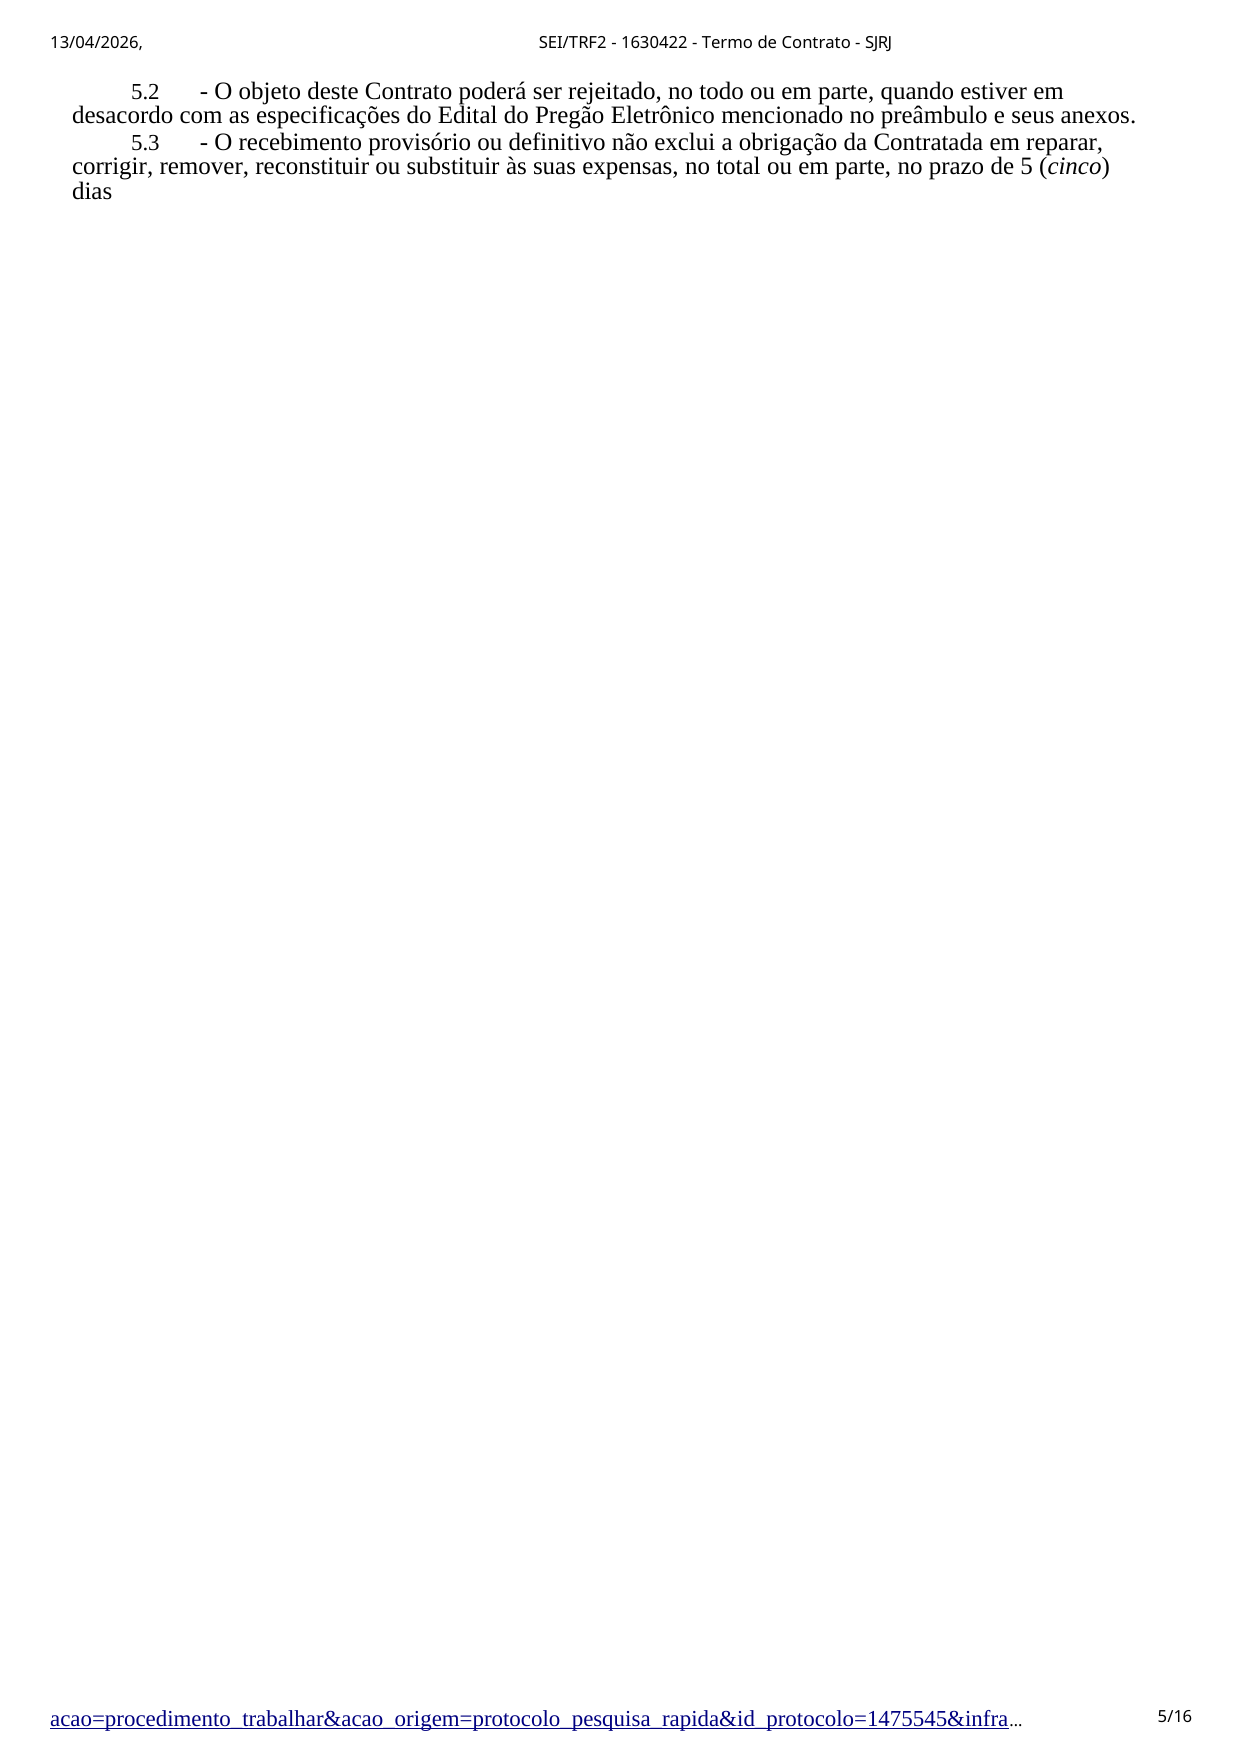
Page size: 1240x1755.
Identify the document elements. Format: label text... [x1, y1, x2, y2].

list - O recebimento provisório ou definitivo não exclui a obrigação da Contratada em reparar, corrigir, remover, reconstituir ou substituir às suas expensas, no total ou em parte, no prazo de 5 (cinco) dias [72, 131, 1155, 205]
list - O objeto deste Contrato poderá ser rejeitado, no todo ou em parte, quando estiver em desacordo com as especificações do Edital do Pregão Eletrônico mencionado no preâmbulo e seus anexos. [72, 79, 1136, 129]
